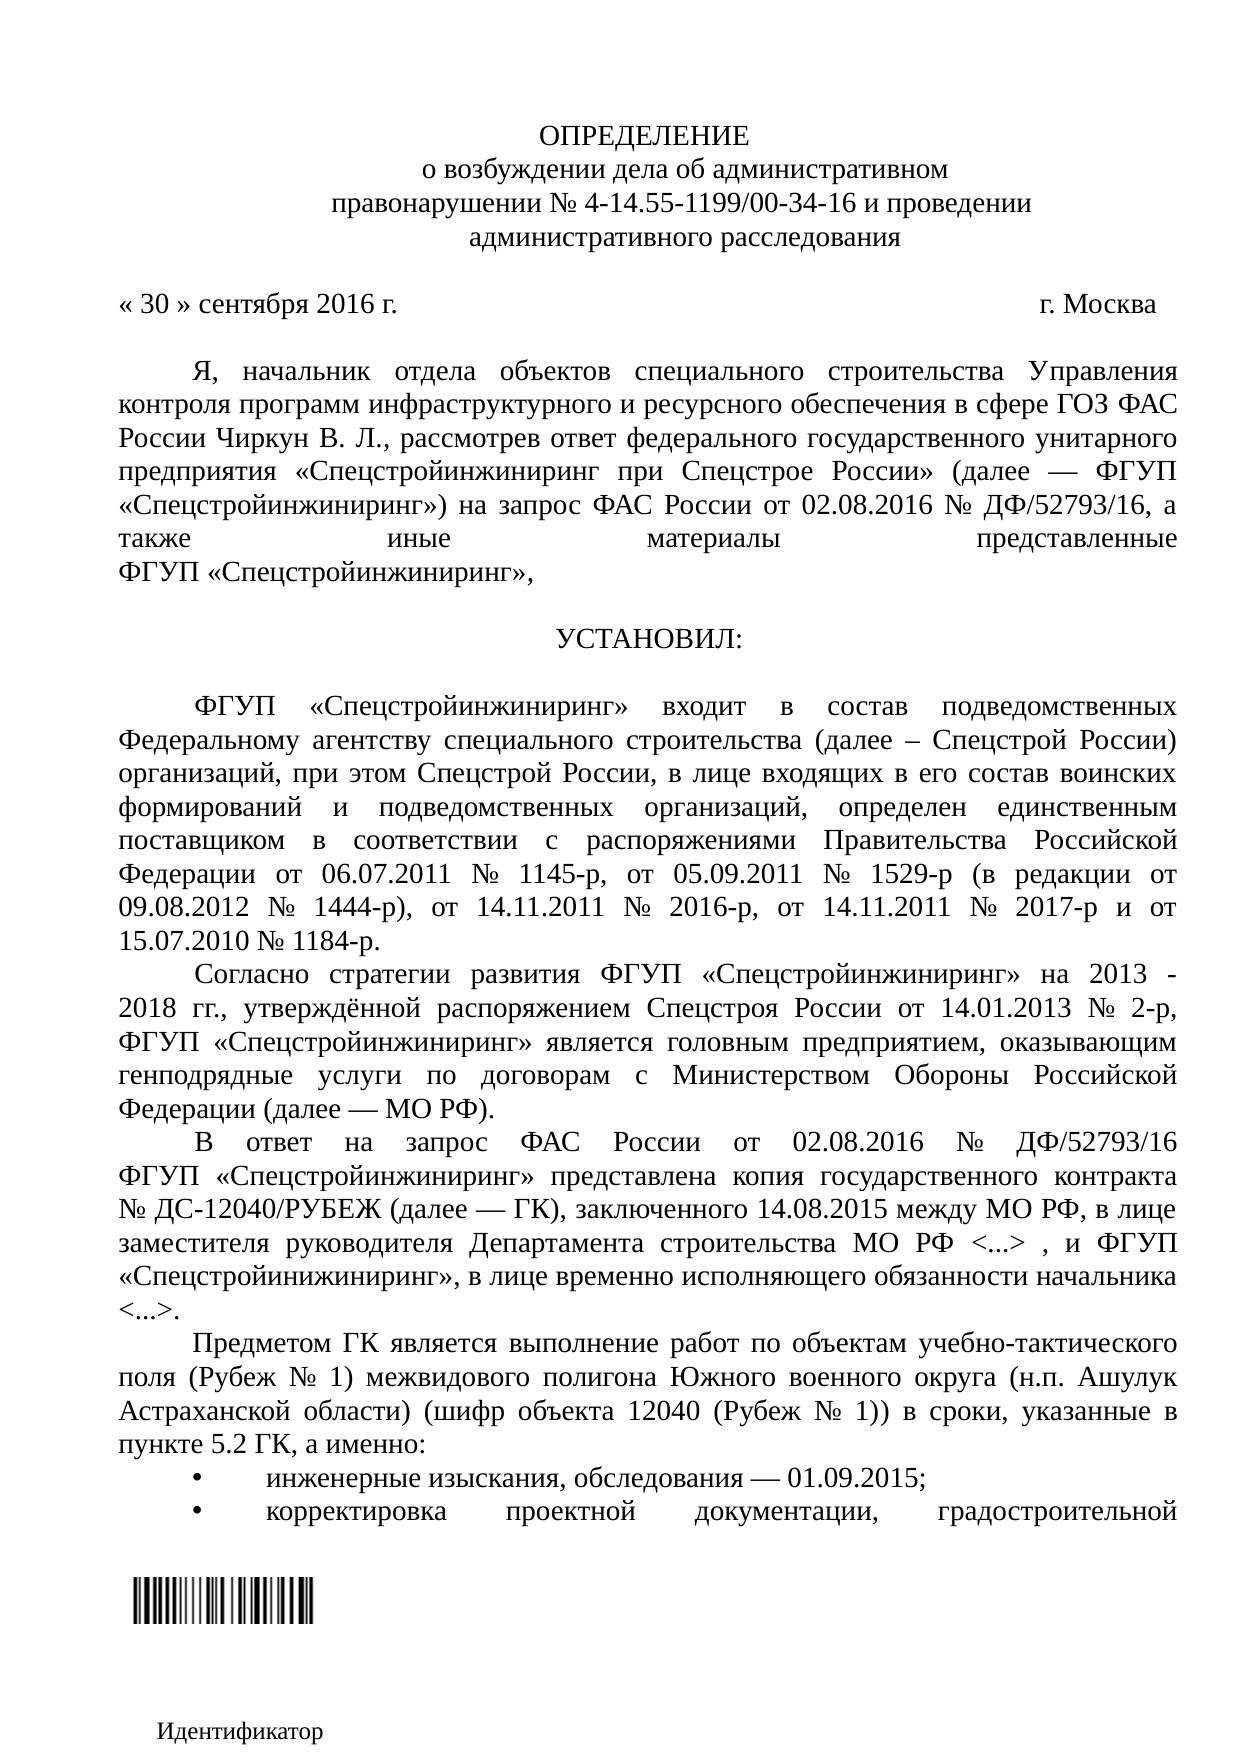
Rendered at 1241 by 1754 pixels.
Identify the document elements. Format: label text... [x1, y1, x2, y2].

text ФГУП «Спецстройинжиниринг» входит в состав подведомственных Федеральному агентству специального строительства (далее – Спецстрой России) организаций, при этом Спецстрой России, в лице входящих в его состав воинских формирований и подведомственных организаций, определен единственным поставщиком в соответствии с распоряжениями Правительства Российской Федерации от 06.07.2011 № 1145-р, от 05.09.2011 № 1529-р (в редакции от 09.08.2012 № 1444-р), от 14.11.2011 № 2016-р, от 14.11.2011 № 2017-р и от 15.07.2010 № 1184-р. [118, 688, 1178, 957]
text ОПРЕДЕЛЕНИЕ [118, 118, 1178, 152]
text административного расследования [118, 219, 1178, 252]
text Я, начальник отдела объектов специального строительства Управления контроля программ инфраструктурного и ресурсного обеспечения в сфере ГОЗ ФАС России Чиркун В. Л., рассмотрев ответ федерального государственного унитарного предприятия «Спецстройинжиниринг при Спецстрое России» (далее — ФГУП «Спецстройинжиниринг») на запрос ФАС России от 02.08.2016 № ДФ/52793/16, а также иные материалы представленные ФГУП «Спецстройинжиниринг», [118, 353, 1178, 588]
picture [118, 1577, 331, 1624]
list корректировка проектной документации, градостроительной [118, 1493, 1178, 1527]
text Согласно стратегии развития ФГУП «Спецстройинжиниринг» на 2013 - 2018 гг., утверждённой распоряжением Спецстроя России от 14.01.2013 № 2-р, ФГУП «Спецстройинжиниринг» является головным предприятием, оказывающим генподрядные услуги по договорам с Министерством Обороны Российской Федерации (далее — МО РФ). [118, 957, 1178, 1124]
text « 30 » сентября 2016 г. г. Москва [118, 286, 1178, 319]
text правонарушении № 4-14.55-1199/00-34-16 и проведении [118, 185, 1178, 219]
list инженерные изыскания, обследования — 01.09.2015; [118, 1460, 1178, 1493]
text Предметом ГК является выполнение работ по объектам учебно-тактического поля (Рубеж № 1) межвидового полигона Южного военного округа (н.п. Ашулук Астраханской области) (шифр объекта 12040 (Рубеж № 1)) в сроки, указанные в пункте 5.2 ГК, а именно: [118, 1326, 1178, 1460]
text о возбуждении дела об административном [118, 152, 1178, 185]
text В ответ на запрос ФАС России от 02.08.2016 № ДФ/52793/16 ФГУП «Спецстройинжиниринг» представлена копия государственного контракта № ДС-12040/РУБЕЖ (далее — ГК), заключенного 14.08.2015 между МО РФ, в лице заместителя руководителя Департамента строительства МО РФ <...> , и ФГУП «Спецстройинижиниринг», в лице временно исполняющего обязанности начальника <...>. [118, 1124, 1178, 1326]
text УСТАНОВИЛ: [118, 621, 1178, 655]
